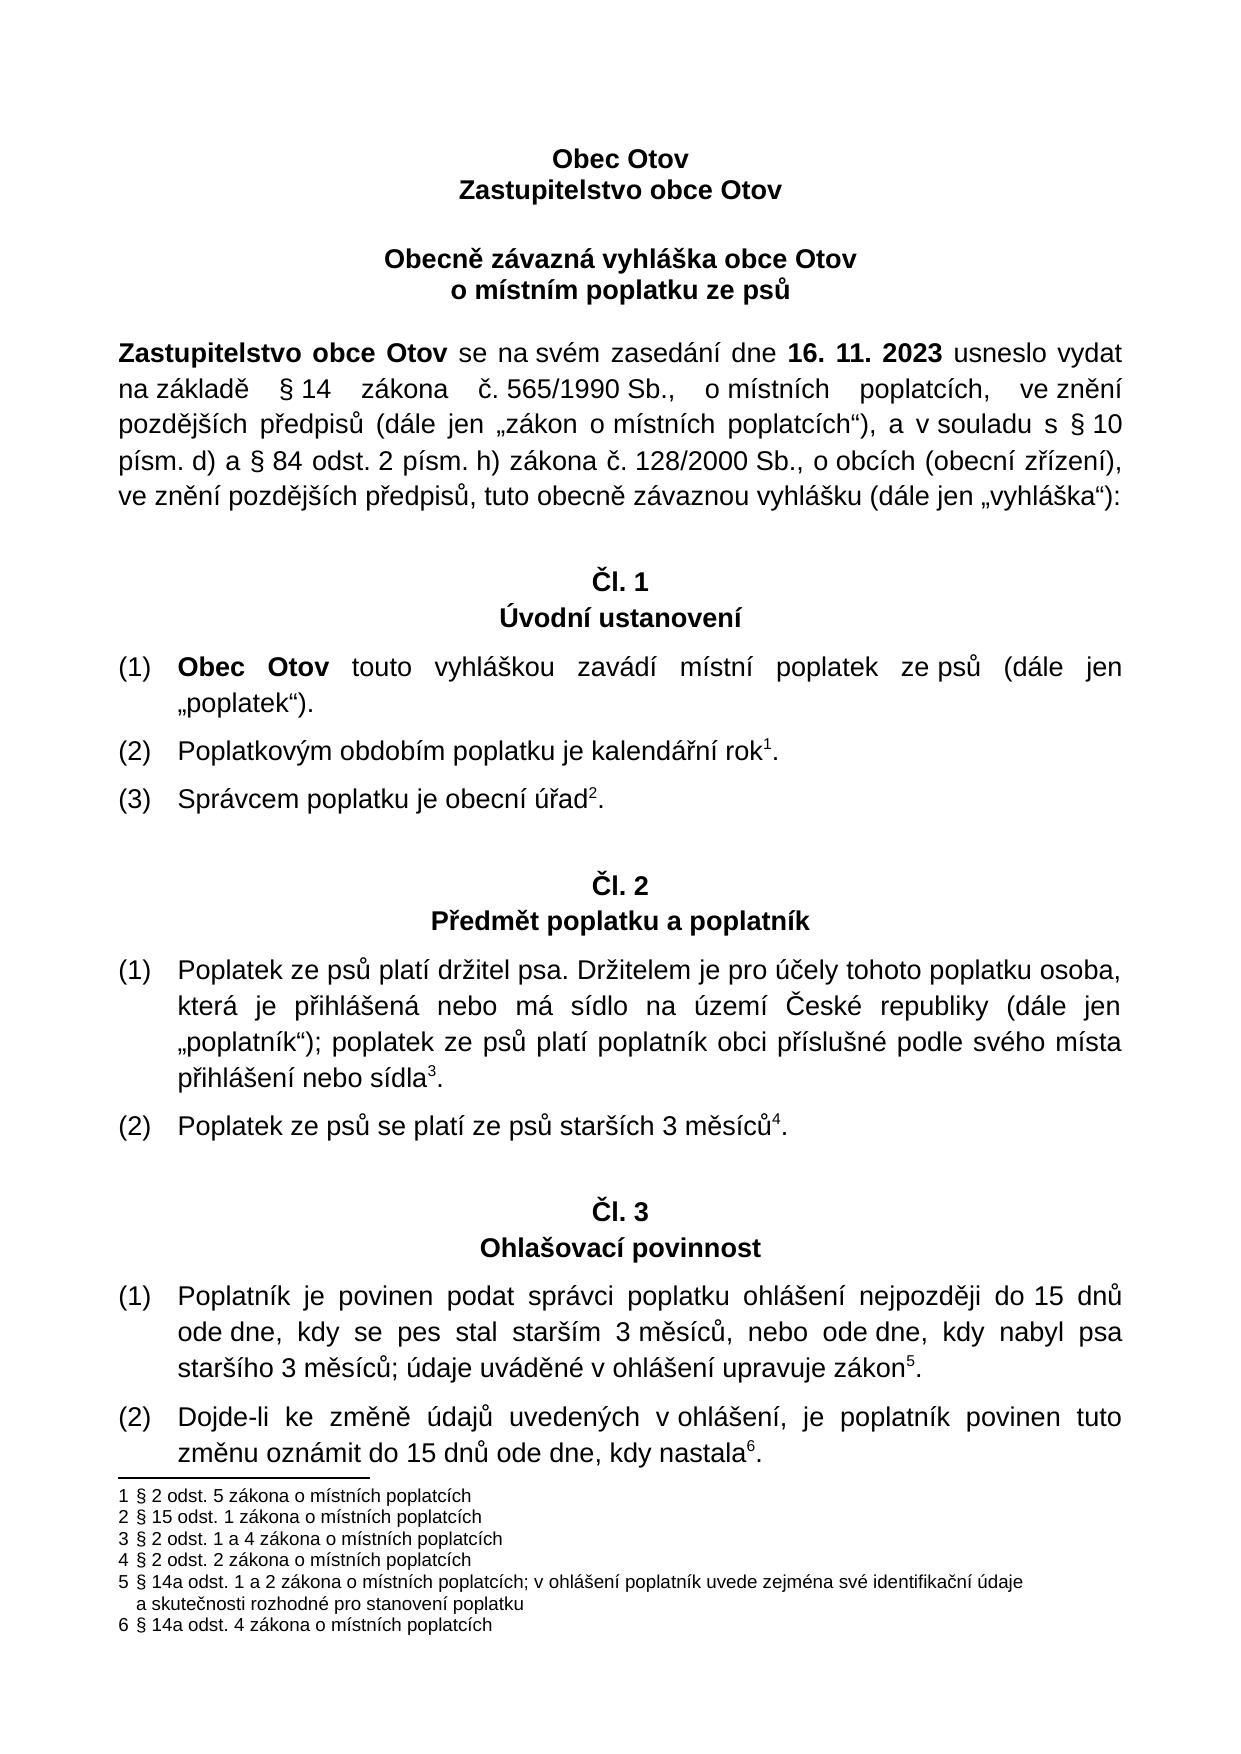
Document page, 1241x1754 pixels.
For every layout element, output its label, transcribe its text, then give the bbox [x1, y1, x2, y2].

subtitle Čl. 3 Ohlašovací povinnost [118, 1196, 1122, 1263]
list Obec Otov touto vyhláškou zavádí místní poplatek ze psů (dále jen „poplatek“). [118, 651, 1122, 718]
list § 2 odst. 2 zákona o místních poplatcích [118, 1549, 1122, 1571]
list Dojde-li ke změně údajů uvedených v ohlášení, je poplatník povinen tuto změnu oznámit do 15 dnů ode dne, kdy nastala. [118, 1401, 1122, 1468]
text Zastupitelstvo obce Otov se na svém zasedání dne 16. 11. 2023 usneslo vydat na základě § 14 zákona č. 565/1990 Sb., o místních poplatcích, ve znění pozdějších předpisů (dále jen „zákon o místních poplatcích“), a v souladu s § 10 písm. d) a § 84 odst. 2 písm. h) zákona č. 128/2000 Sb., o obcích (obecní zřízení), ve znění pozdějších předpisů, tuto obecně závaznou vyhlášku (dále jen „vyhláška“): [118, 337, 1122, 512]
list Poplatek ze psů platí držitel psa. Držitelem je pro účely tohoto poplatku osoba, která je přihlášená nebo má sídlo na území České republiky (dále jen „poplatník“); poplatek ze psů platí poplatník obci příslušné podle svého místa přihlášení nebo sídla. [118, 954, 1122, 1093]
list § 2 odst. 1 a 4 zákona o místních poplatcích [118, 1528, 1122, 1549]
list Správcem poplatku je obecní úřad. [118, 783, 1122, 815]
title Obec Otov Zastupitelstvo obce Otov [118, 143, 1122, 206]
list § 14a odst. 4 zákona o místních poplatcích [118, 1614, 1122, 1635]
list § 15 odst. 1 zákona o místních poplatcích [118, 1506, 1122, 1528]
list § 2 odst. 5 zákona o místních poplatcích [118, 1484, 1122, 1506]
subtitle Obecně závazná vyhláška obce Otov o místním poplatku ze psů [118, 243, 1122, 305]
list § 14a odst. 1 a 2 zákona o místních poplatcích; v ohlášení poplatník uvede zejména své identifikační údaje a skutečnosti rozhodné pro stanovení poplatku [118, 1571, 1122, 1614]
list Poplatek ze psů se platí ze psů starších 3 měsíců. [118, 1110, 1122, 1141]
list Poplatník je povinen podat správci poplatku ohlášení nejpozději do 15 dnů ode dne, kdy se pes stal starším 3 měsíců, nebo ode dne, kdy nabyl psa staršího 3 měsíců; údaje uváděné v ohlášení upravuje zákon. [118, 1280, 1122, 1383]
list Poplatkovým obdobím poplatku je kalendářní rok. [118, 735, 1122, 766]
subtitle Čl. 1 Úvodní ustanovení [118, 566, 1122, 633]
subtitle Čl. 2 Předmět poplatku a poplatník [118, 869, 1122, 937]
